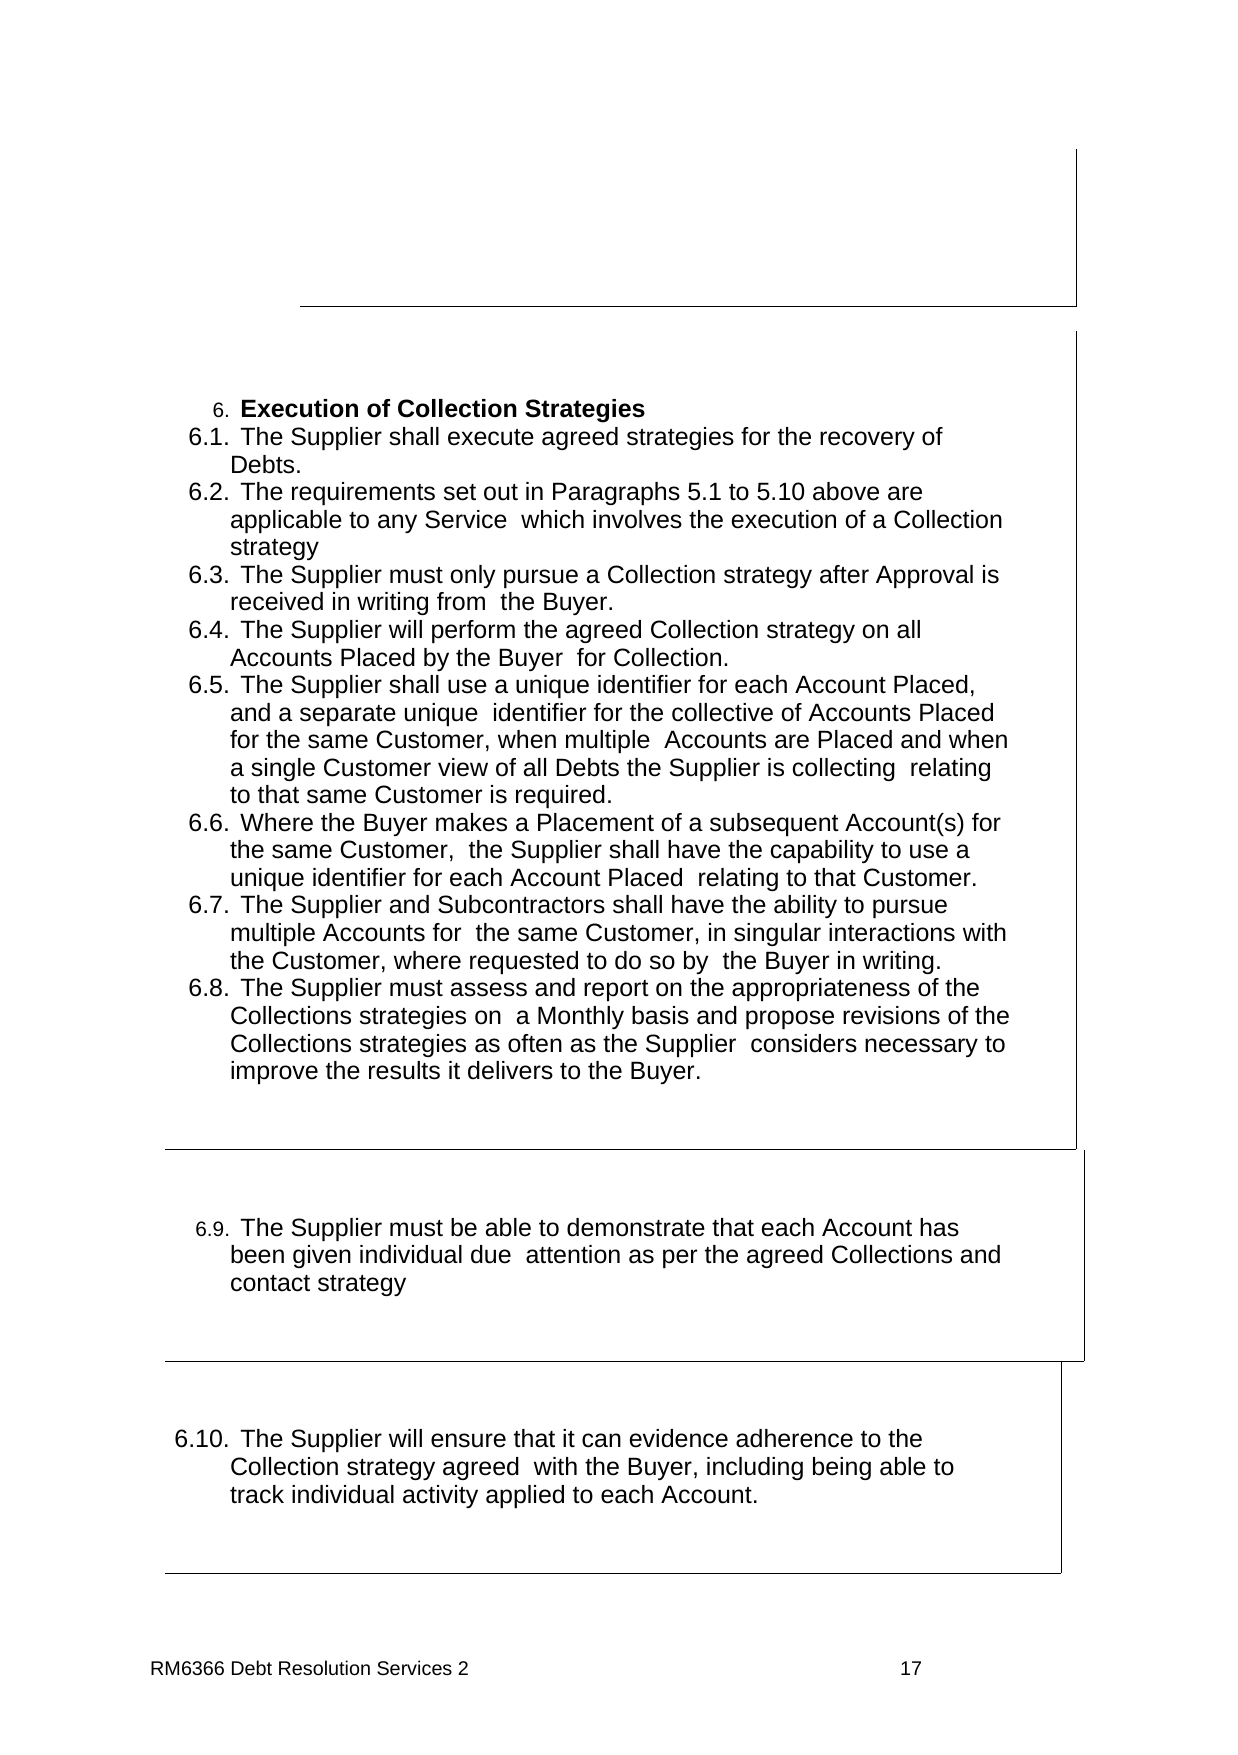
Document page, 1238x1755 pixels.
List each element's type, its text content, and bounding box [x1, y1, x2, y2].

list Where the Buyer makes a Placement of a subsequent Account(s) for the same Customer, the Supplier shall have the capability to use a unique identifier for each Account Placed relating to that Customer. [165, 809, 1076, 892]
list The Supplier shall execute agreed strategies for the recovery of Debts. [165, 423, 1076, 478]
list The Supplier must be able to demonstrate that each Account has been given individual due attention as per the agreed Collections and contact strategy [165, 1149, 1084, 1361]
list The Supplier must only pursue a Collection strategy after Approval is received in writing from the Buyer. [165, 561, 1076, 616]
list The Supplier shall use a unique identifier for each Account Placed, and a separate unique identifier for the collective of Accounts Placed for the same Customer, when multiple Accounts are Placed and when a single Customer view of all Debts the Supplier is collecting relating to that same Customer is required. [165, 671, 1076, 809]
list Execution of Collection Strategies [165, 331, 1076, 423]
list The requirements set out in Paragraphs 5.1 to 5.10 above are applicable to any Service which involves the execution of a Collection strategy [165, 478, 1076, 561]
list The Supplier will ensure that it can evidence adherence to the Collection strategy agreed with the Buyer, including being able to track individual activity applied to each Account. [165, 1361, 1061, 1573]
list The Supplier will perform the agreed Collection strategy on all Accounts Placed by the Buyer for Collection. [165, 616, 1076, 671]
list The Supplier must assess and report on the appropriateness of the Collections strategies on a Monthly basis and propose revisions of the Collections strategies as often as the Supplier considers necessary to improve the results it delivers to the Buyer. [165, 974, 1076, 1149]
list The Supplier and Subcontractors shall have the ability to pursue multiple Accounts for the same Customer, in singular interactions with the Customer, where requested to do so by the Buyer in writing. [165, 892, 1076, 974]
